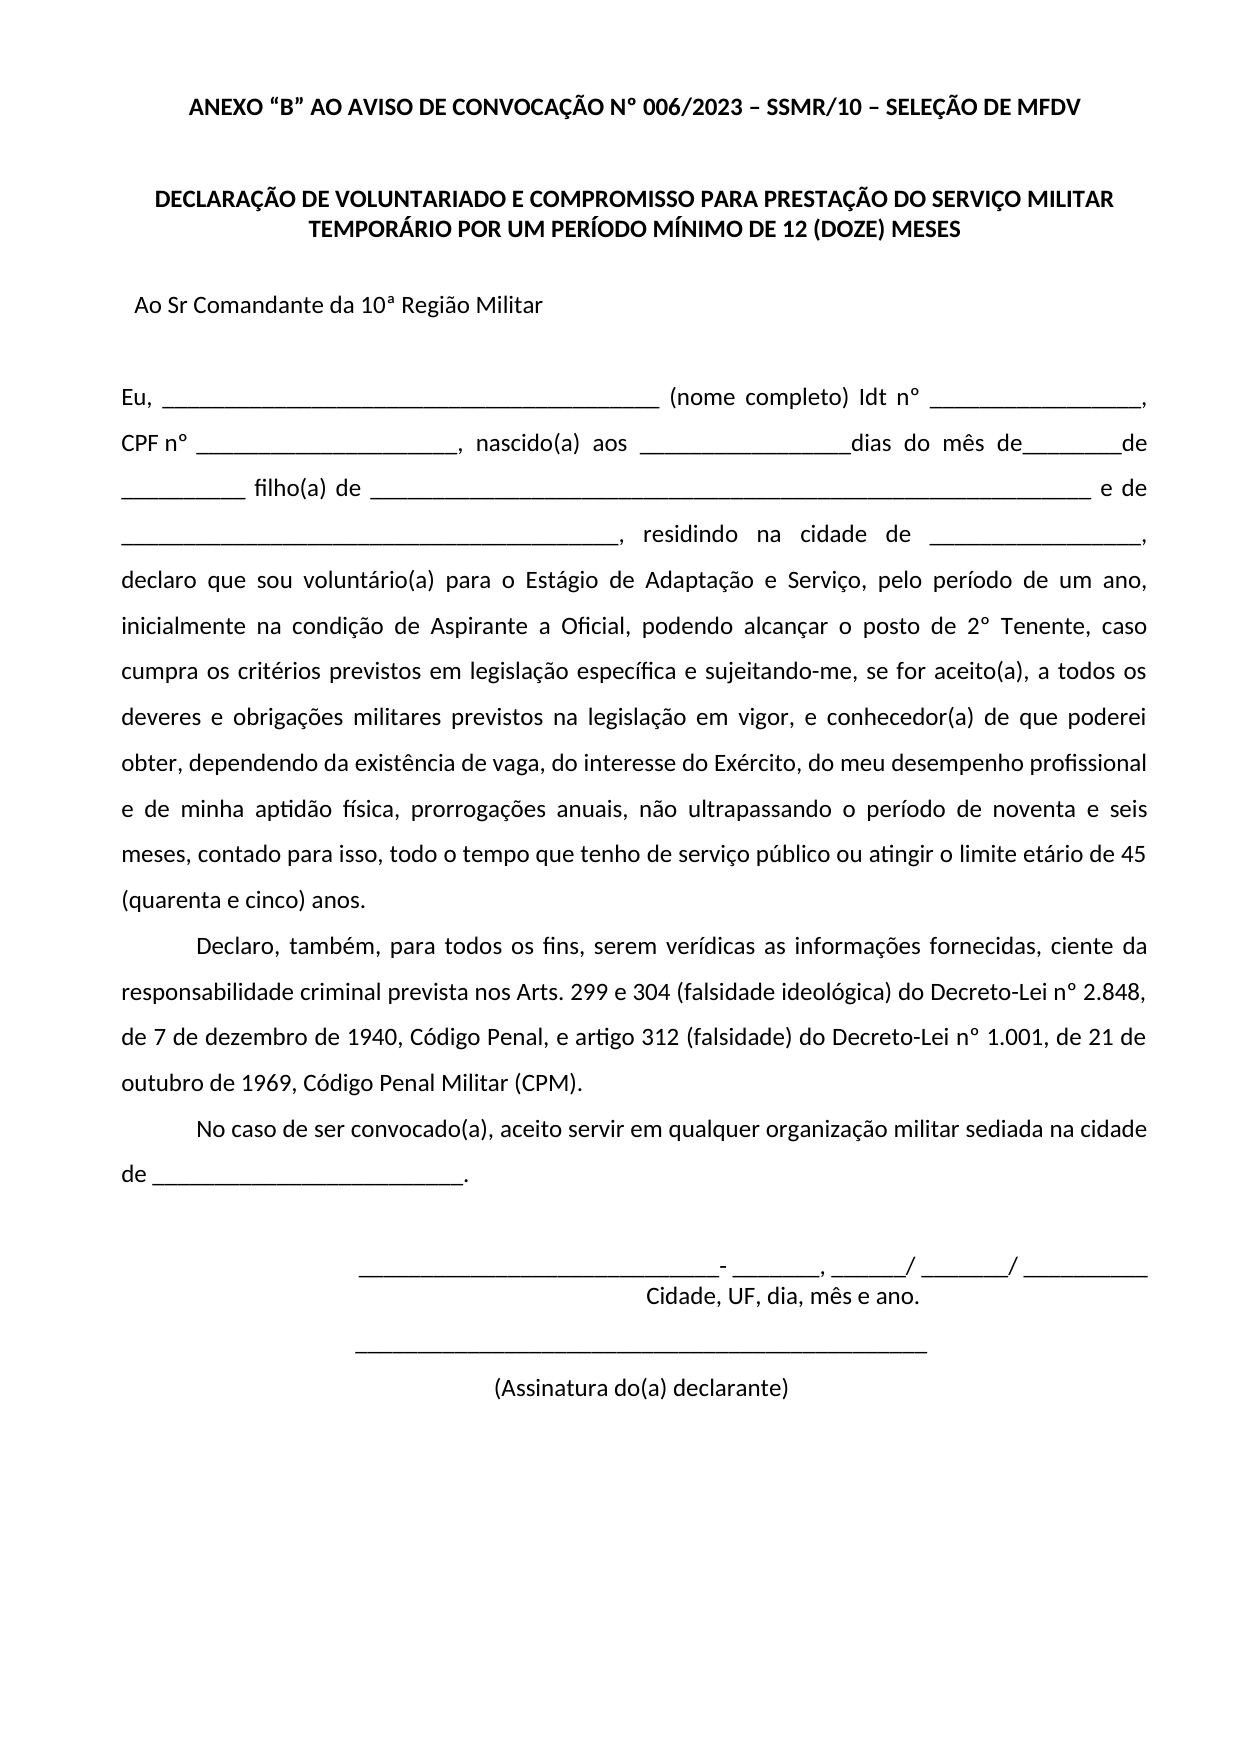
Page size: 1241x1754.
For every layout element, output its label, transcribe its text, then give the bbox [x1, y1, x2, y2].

text ANEXO “B” AO AVISO DE CONVOCAÇÃO Nº 006/2023 – SSMR/10 – SELEÇÃO DE MFDV [121, 91, 1149, 122]
text _____________________________- _______, ______/ _______/ __________ [134, 1250, 1149, 1281]
text Declaro, também, para todos os fins, serem verídicas as informações fornecidas, ciente da responsabilidade criminal prevista nos Arts. 299 e 304 (falsidade ideológica) do Decreto-Lei nº 2.848, de 7 de dezembro de 1940, Código Penal, e artigo 312 (falsidade) do Decreto-Lei nº 1.001, de 21 de outubro de 1969, Código Penal Militar (CPM). [121, 930, 1149, 1098]
text Eu, ________________________________________ (nome completo) Idt nº _________________, CPF nº _____________________, nascido(a) aos _________________dias do mês de________de __________ filho(a) de __________________________________________________________ e de ________________________________________, residindo na cidade de _________________, declaro que sou voluntário(a) para o Estágio de Adaptação e Serviço, pelo período de um ano, inicialmente na condição de Aspirante a Oficial, podendo alcançar o posto de 2º Tenente, caso cumpra os critérios previstos em legislação específica e sujeitando-me, se for aceito(a), a todos os deveres e obrigações militares previstos na legislação em vigor, e conhecedor(a) de que poderei obter, dependendo da existência de vaga, do interesse do Exército, do meu desempenho profissional e de minha aptidão física, prorrogações anuais, não ultrapassando o período de noventa e seis meses, contado para isso, todo o tempo que tenho de serviço público ou atingir o limite etário de 45 (quarenta e cinco) anos. [121, 381, 1149, 915]
text Ao Sr Comandante da 10ª Região Militar [134, 290, 1149, 320]
text (Assinatura do(a) declarante) [134, 1372, 1149, 1402]
text Cidade, UF, dia, mês e ano. [134, 1281, 1149, 1311]
text ______________________________________________ [134, 1326, 1149, 1357]
text No caso de ser convocado(a), aceito servir em qualquer organização militar sediada na cidade de _________________________. [121, 1113, 1149, 1189]
text DECLARAÇÃO DE VOLUNTARIADO E COMPROMISSO PARA PRESTAÇÃO DO SERVIÇO MILITAR TEMPORÁRIO POR UM PERÍODO MÍNIMO DE 12 (DOZE) MESES [121, 183, 1149, 244]
